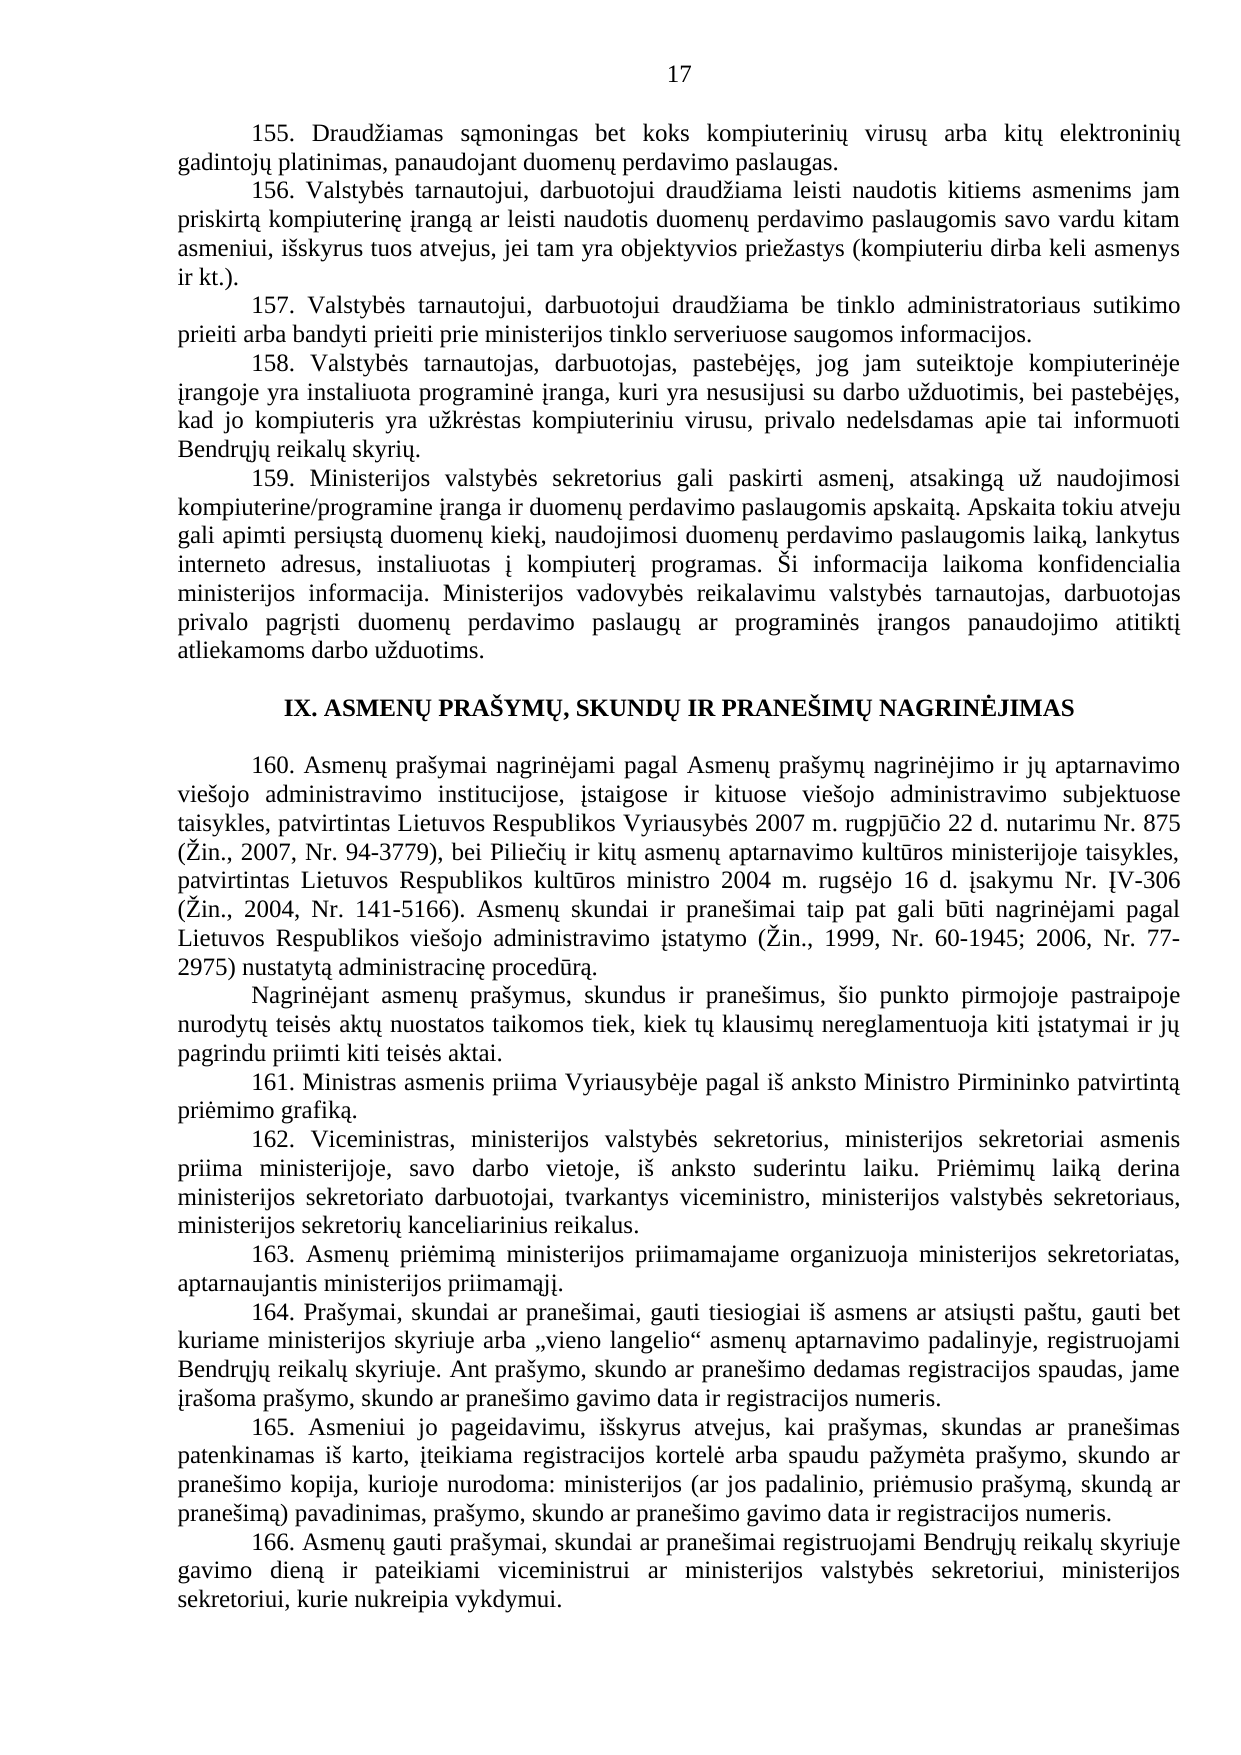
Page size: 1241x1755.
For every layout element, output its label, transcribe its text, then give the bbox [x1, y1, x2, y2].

text 156. Valstybės tarnautojui, darbuotojui draudžiama leisti naudotis kitiems asmenims jam priskirtą kompiuterinę įrangą ar leisti naudotis duomenų perdavimo paslaugomis savo vardu kitam asmeniui, išskyrus tuos atvejus, jei tam yra objektyvios priežastys (kompiuteriu dirba keli asmenys ir kt.). [177, 176, 1181, 291]
text 164. Prašymai, skundai ar pranešimai, gauti tiesiogiai iš asmens ar atsiųsti paštu, gauti bet kuriame ministerijos skyriuje arba „vieno langelio“ asmenų aptarnavimo padalinyje, registruojami Bendrųjų reikalų skyriuje. Ant prašymo, skundo ar pranešimo dedamas registracijos spaudas, jame įrašoma prašymo, skundo ar pranešimo gavimo data ir registracijos numeris. [177, 1297, 1181, 1412]
text IX. ASMENŲ PRAŠYMŲ, SKUNDŲ IR PRANEŠIMŲ NAGRINĖJIMAS [177, 693, 1181, 722]
text 160. Asmenų prašymai nagrinėjami pagal Asmenų prašymų nagrinėjimo ir jų aptarnavimo viešojo administravimo institucijose, įstaigose ir kituose viešojo administravimo subjektuose taisykles, patvirtintas Lietuvos Respublikos Vyriausybės 2007 m. rugpjūčio 22 d. nutarimu Nr. 875 (Žin., 2007, Nr. 94-3779), bei Piliečių ir kitų asmenų aptarnavimo kultūros ministerijoje taisykles, patvirtintas Lietuvos Respublikos kultūros ministro 2004 m. rugsėjo 16 d. įsakymu Nr. ĮV-306 (Žin., 2004, Nr. 141-5166). Asmenų skundai ir pranešimai taip pat gali būti nagrinėjami pagal Lietuvos Respublikos viešojo administravimo įstatymo (Žin., 1999, Nr. 60-1945; 2006, Nr. 77-2975) nustatytą administracinę procedūrą. [177, 751, 1181, 981]
text 165. Asmeniui jo pageidavimu, išskyrus atvejus, kai prašymas, skundas ar pranešimas patenkinamas iš karto, įteikiama registracijos kortelė arba spaudu pažymėta prašymo, skundo ar pranešimo kopija, kurioje nurodoma: ministerijos (ar jos padalinio, priėmusio prašymą, skundą ar pranešimą) pavadinimas, prašymo, skundo ar pranešimo gavimo data ir registracijos numeris. [177, 1412, 1181, 1527]
text 163. Asmenų priėmimą ministerijos priimamajame organizuoja ministerijos sekretoriatas, aptarnaujantis ministerijos priimamąjį. [177, 1239, 1181, 1297]
text 155. Draudžiamas sąmoningas bet koks kompiuterinių virusų arba kitų elektroninių gadintojų platinimas, panaudojant duomenų perdavimo paslaugas. [177, 118, 1181, 176]
text 161. Ministras asmenis priima Vyriausybėje pagal iš anksto Ministro Pirmininko patvirtintą priėmimo grafiką. [177, 1067, 1181, 1124]
text 159. Ministerijos valstybės sekretorius gali paskirti asmenį, atsakingą už naudojimosi kompiuterine/programine įranga ir duomenų perdavimo paslaugomis apskaitą. Apskaita tokiu atveju gali apimti persiųstą duomenų kiekį, naudojimosi duomenų perdavimo paslaugomis laiką, lankytus interneto adresus, instaliuotas į kompiuterį programas. Ši informacija laikoma konfidencialia ministerijos informacija. Ministerijos vadovybės reikalavimu valstybės tarnautojas, darbuotojas privalo pagrįsti duomenų perdavimo paslaugų ar programinės įrangos panaudojimo atitiktį atliekamoms darbo užduotims. [177, 463, 1181, 664]
text Nagrinėjant asmenų prašymus, skundus ir pranešimus, šio punkto pirmojoje pastraipoje nurodytų teisės aktų nuostatos taikomos tiek, kiek tų klausimų nereglamentuoja kiti įstatymai ir jų pagrindu priimti kiti teisės aktai. [177, 981, 1181, 1067]
text 157. Valstybės tarnautojui, darbuotojui draudžiama be tinklo administratoriaus sutikimo prieiti arba bandyti prieiti prie ministerijos tinklo serveriuose saugomos informacijos. [177, 291, 1181, 348]
text 158. Valstybės tarnautojas, darbuotojas, pastebėjęs, jog jam suteiktoje kompiuterinėje įrangoje yra instaliuota programinė įranga, kuri yra nesusijusi su darbo užduotimis, bei pastebėjęs, kad jo kompiuteris yra užkrėstas kompiuteriniu virusu, privalo nedelsdamas apie tai informuoti Bendrųjų reikalų skyrių. [177, 348, 1181, 463]
text 162. Viceministras, ministerijos valstybės sekretorius, ministerijos sekretoriai asmenis priima ministerijoje, savo darbo vietoje, iš anksto suderintu laiku. Priėmimų laiką derina ministerijos sekretoriato darbuotojai, tvarkantys viceministro, ministerijos valstybės sekretoriaus, ministerijos sekretorių kanceliarinius reikalus. [177, 1124, 1181, 1239]
text 166. Asmenų gauti prašymai, skundai ar pranešimai registruojami Bendrųjų reikalų skyriuje gavimo dieną ir pateikiami viceministrui ar ministerijos valstybės sekretoriui, ministerijos sekretoriui, kurie nukreipia vykdymui. [177, 1527, 1181, 1613]
